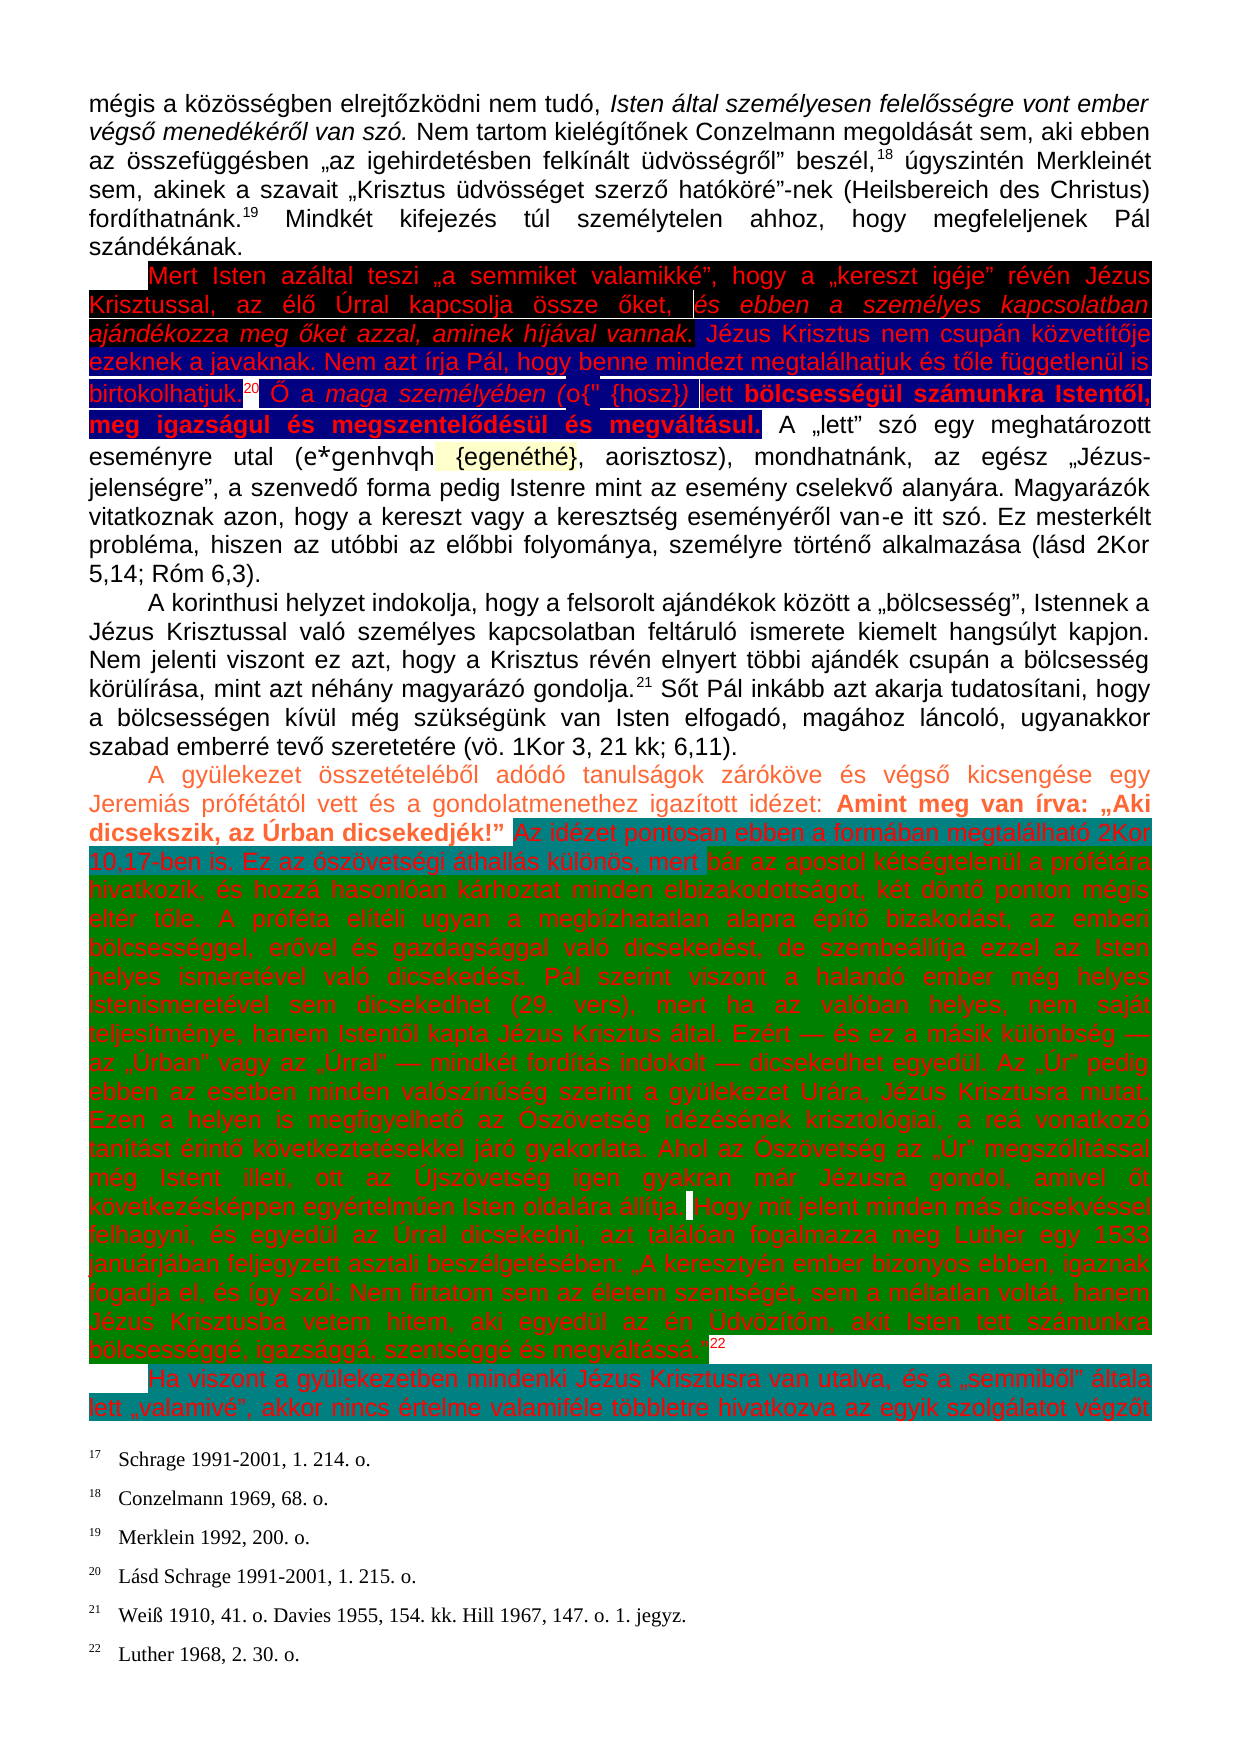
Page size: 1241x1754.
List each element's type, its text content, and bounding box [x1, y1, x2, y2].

text A korinthusi helyzet indokolja, hogy a felsorolt ajándékok között a „bölcsesség”, Istennek a Jézus Krisztussal való személyes kapcsolatban feltáruló ismerete kiemelt hangsúlyt kapjon. Nem jelenti viszont ez azt, hogy a Krisztus révén elnyert többi ajándék csupán a bölcsesség körülírása, mint azt néhány magyarázó gondolja. Sőt Pál inkább azt akarja tudatosítani, hogy a bölcsességen kívül még szükségünk van Isten elfogadó, magához láncoló, ugyanakkor szabad emberré tevő szeretetére (vö. 1Kor 3, 21 kk; 6,11). [88, 588, 1152, 760]
text Mert Isten azáltal teszi „a semmiket valamikké”, hogy a „kereszt igéje” révén Jézus Krisztussal, az élő Úrral kapcsolja össze őket, és ebben a személyes kapcsolatban ajándékozza meg őket azzal, aminek híjával vannak. Jézus Krisztus nem csupán közvetítője ezeknek a javaknak. Nem azt írja Pál, hogy benne mindezt megtalálhatjuk és tőle függetlenül is birtokolhatjuk. Ő a maga személyében (o{" {hosz}) lett bölcsességül számunkra Istentől, meg igazságul és megszentelődésül és megváltásul. A „lett” szó egy meghatározott eseményre utal (e*genhvqh {egenéthé}, aorisztosz), mondhatnánk, az egész „Jézus-jelenségre”, a szenvedő forma pedig Istenre mint az esemény cselekvő alanyára. Magyarázók vitatkoznak azon, hogy a kereszt vagy a keresztség eseményéről van‑e itt szó. Ez mesterkélt probléma, hiszen az utóbbi az előbbi folyománya, személyre történő alkalmazása (lásd 2Kor 5,14; Róm 6,3). [88, 261, 1152, 588]
text Conzelmann 1969, 68. o. [88, 1486, 1152, 1510]
text A gyülekezet összetételéből adódó tanulságok záróköve és végső kicsengése egy Jeremiás prófétától vett és a gondolatmenethez igazított idézet: Amint meg van írva: „Aki dicsekszik, az Úrban dicsekedjék!” Az idézet pontosan ebben a formában megtalálható 2Kor 10,17-ben is. Ez az ószövetségi áthallás különös, mert bár az apostol kétségtelenül a prófétára hivatkozik, és hozzá hasonlóan kárhoztat minden elbizakodottságot, két döntő ponton mégis eltér tőle. A próféta elítéli ugyan a megbízhatatlan alapra építő bizakodást, az emberi bölcsességgel, erővel és gazdagsággal való dicsekedést, de szembeállítja ezzel az Isten helyes ismeretével való dicsekedést. Pál szerint viszont a halandó ember még helyes istenismeretével sem dicsekedhet (29. vers), mert ha az valóban helyes, nem saját teljesítménye, hanem Istentől kapta Jézus Krisztus által. Ezért — és ez a másik különbség — az „Úrban” vagy az „Úrral” — mindkét fordítás indokolt — dicsekedhet egyedül. Az „Úr” pedig ebben az esetben minden valószínűség szerint a gyülekezet Urára, Jézus Krisztusra mutat. Ezen a helyen is megfigyelhető az Ószövetség idézésének krisztológiai, a reá vonatkozó tanítást érintő következtetésekkel járó gyakorlata. Ahol az Ószövetség az „Úr” megszólítással még Istent illeti, ott az Újszövetség igen gyakran már Jézusra gondol, amivel őt következésképpen egyértelműen Isten oldalára állítja. Hogy mit jelent minden más dicsekvéssel felhagyni, és egyedül az Úrral dicsekedni, azt találóan fogalmazza meg Luther egy 1533 januárjában feljegyzett asztali beszélgetésében: „A keresztyén ember bizonyos ebben, igaznak fogadja el, és így szól: Nem firtatom sem az életem szentségét, sem a méltatlan voltát, hanem Jézus Krisztusba vetem hitem, aki egyedül az én Üdvözítőm, akit Isten tett számunkra bölcsességgé, igazsággá, szentséggé és megváltássá.” [88, 760, 1152, 1364]
text Lásd Schrage 1991-2001, 1. 215. o. [88, 1564, 1152, 1588]
text Weiß 1910, 41. o. Davies 1955, 154. kk. Hill 1967, 147. o. 1. jegyz. [88, 1602, 1152, 1627]
text mégis a közösségben elrejtőzködni nem tudó, Isten által személyesen felelősségre vont ember végső menedékéről van szó. Nem tartom kielégítőnek Conzelmann megoldását sem, aki ebben az összefüggésben „az igehirdetésben felkínált üdvösségről” beszél, úgyszintén Merkleinét sem, akinek a szavait „Krisztus üdvösséget szerző hatóköré”-nek (Heilsbereich des Christus) fordíthatnánk. Mindkét kifejezés túl személytelen ahhoz, hogy megfeleljenek Pál szándékának. [88, 88, 1152, 261]
text Schrage 1991-2001, 1. 214. o. [88, 1447, 1152, 1471]
text Ha viszont a gyülekezetben mindenki Jézus Krisztusra van utalva, és a „semmiből” általa lett „valamivé”, akkor nincs értelme valamiféle többletre hivatkozva az egyik szolgálatot végzőt [88, 1364, 1152, 1421]
text Merklein 1992, 200. o. [88, 1525, 1152, 1549]
text Luther 1968, 2. 30. o. [88, 1641, 1152, 1665]
